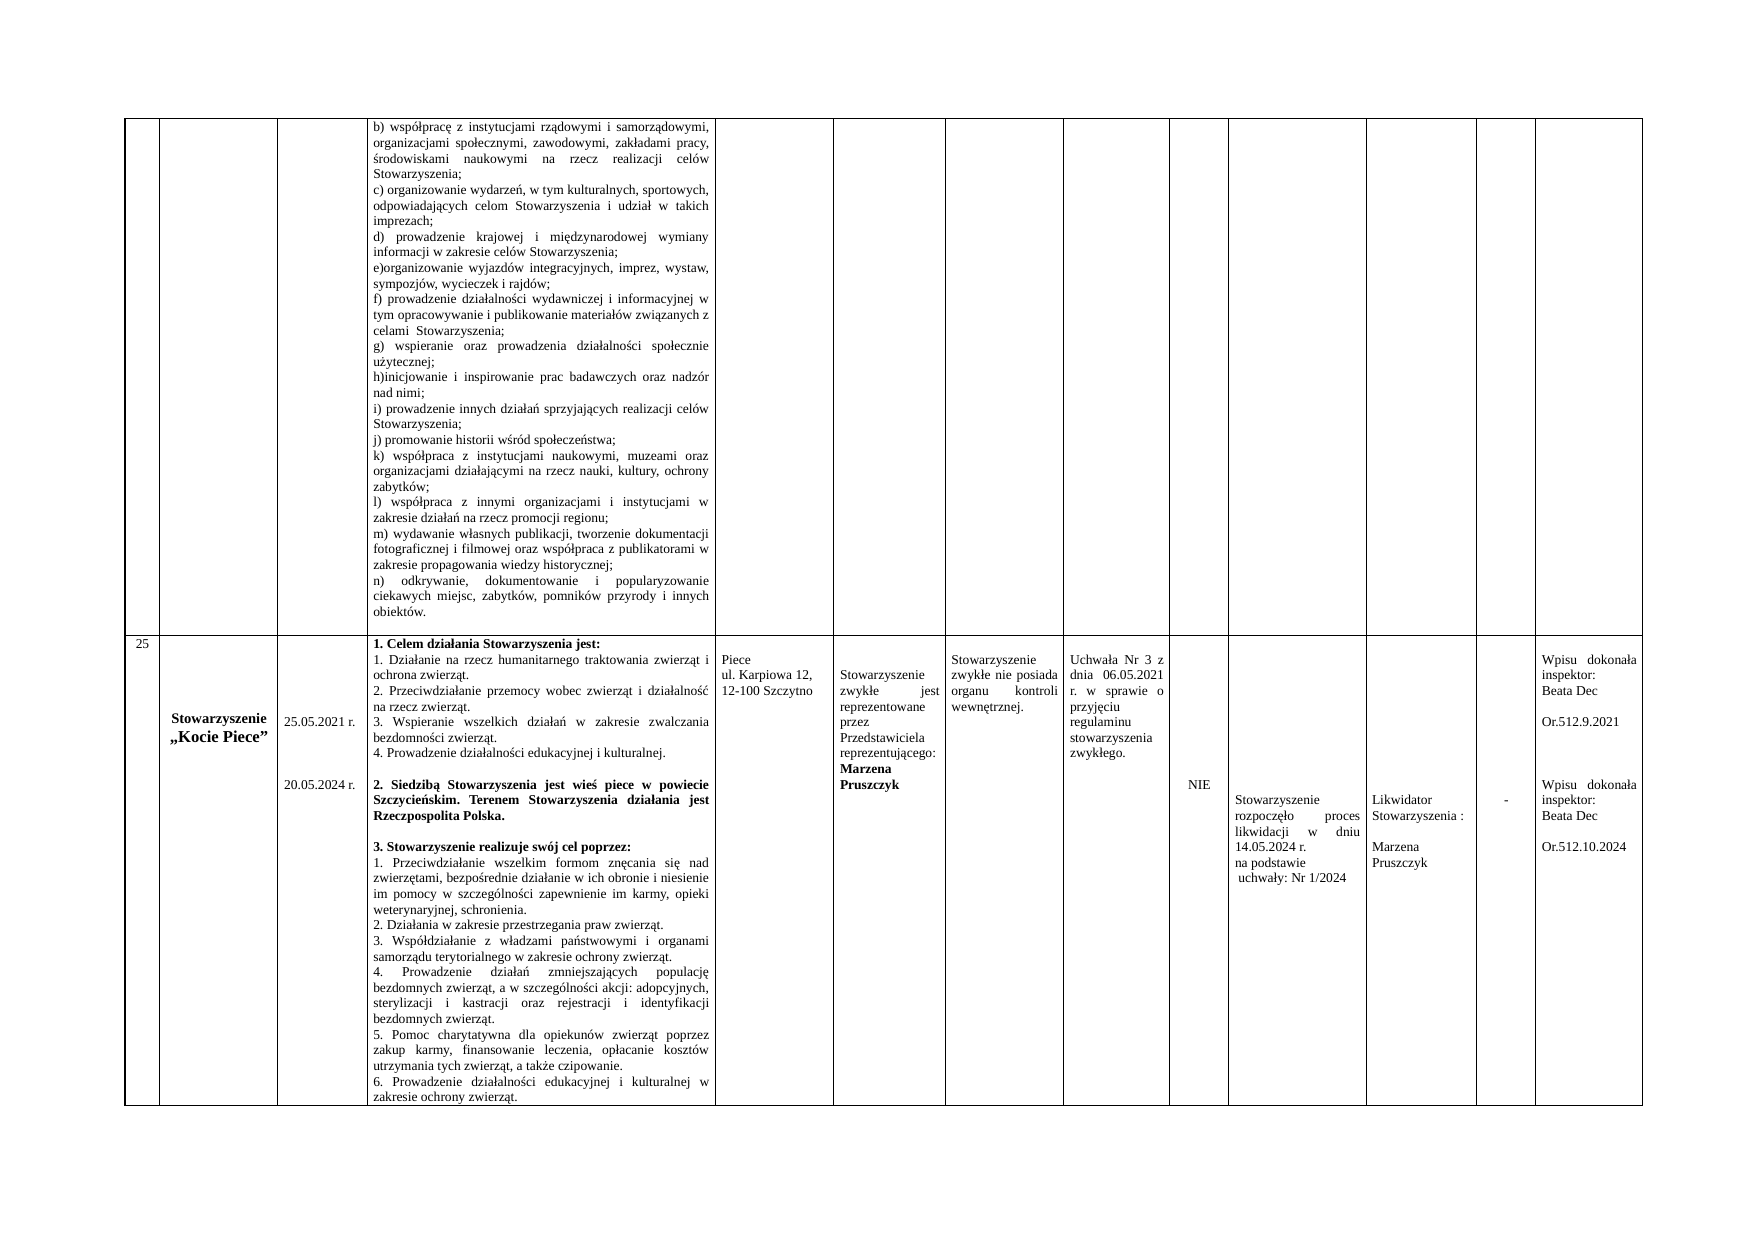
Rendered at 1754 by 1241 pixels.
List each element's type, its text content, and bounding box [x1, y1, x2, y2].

table_cell 25.05.2021 r. 20.05.2024 r. [278, 636, 367, 1104]
table_cell - [1477, 119, 1535, 635]
table_cell - [1477, 636, 1535, 1104]
table_cell Stowarzyszenie zwykłe jest reprezentowane przez Przedstawiciela reprezentującego: Marzena Pruszczyk [834, 636, 945, 1104]
table_cell b) współpracę z instytucjami rządowymi i samorządowymi, organizacjami społecznymi, zawodowymi, zakładami pracy, środowiskami naukowymi na rzecz realizacji celów Stowarzyszenia; c) organizowanie wydarzeń, w tym kulturalnych, sportowych, odpowiadających celom Stowarzyszenia i udział w takich imprezach; d) prowadzenie krajowej i międzynarodowej wymiany informacji w zakresie celów Stowarzyszenia; e)organizowanie wyjazdów integracyjnych, imprez, wystaw, sympozjów, wycieczek i rajdów; f) prowadzenie działalności wydawniczej i informacyjnej w tym opracowywanie i publikowanie materiałów związanych z celami Stowarzyszenia; g) wspieranie oraz prowadzenia działalności społecznie użytecznej; h)inicjowanie i inspirowanie prac badawczych oraz nadzór nad nimi; i) prowadzenie innych działań sprzyjających realizacji celów Stowarzyszenia; j) promowanie historii wśród społeczeństwa; k) współpraca z instytucjami naukowymi, muzeami oraz organizacjami działającymi na rzecz nauki, kultury, ochrony zabytków; l) współpraca z innymi organizacjami i instytucjami w zakresie działań na rzecz promocji regionu; m) wydawanie własnych publikacji, tworzenie dokumentacji fotograficznej i filmowej oraz współpraca z publikatorami w zakresie propagowania wiedzy historycznej; n) odkrywanie, dokumentowanie i popularyzowanie ciekawych miejsc, zabytków, pomników przyrody i innych obiektów. [368, 119, 715, 635]
table_cell - [1229, 119, 1366, 635]
table_cell Uchwała Nr 3 z dnia 06.05.2021 r. w sprawie o przyjęciu regulaminu stowarzyszenia zwykłego. [1064, 636, 1169, 1104]
table_cell [126, 119, 159, 635]
table_cell Stowarzyszenie „Kocie Piece” [160, 636, 277, 1104]
table_cell Stowarzyszenie rozpoczęło proces likwidacji w dniu 14.05.2024 r. na podstawie uchwały: Nr 1/2024 [1229, 636, 1366, 1104]
table_cell Stowarzyszenie zwykłe nie posiada organu kontroli wewnętrznej. [946, 636, 1063, 1104]
table_cell [1064, 119, 1169, 635]
table_cell - [1367, 119, 1476, 635]
table_cell [278, 119, 367, 635]
table_cell 1. Celem działania Stowarzyszenia jest: 1. Działanie na rzecz humanitarnego traktowania zwierząt i ochrona zwierząt. 2. Przeciwdziałanie przemocy wobec zwierząt i działalność na rzecz zwierząt. 3. Wspieranie wszelkich działań w zakresie zwalczania bezdomności zwierząt. 4. Prowadzenie działalności edukacyjnej i kulturalnej. 2. Siedzibą Stowarzyszenia jest wieś piece w powiecie Szczycieńskim. Terenem Stowarzyszenia działania jest Rzeczpospolita Polska. 3. Stowarzyszenie realizuje swój cel poprzez: 1. Przeciwdziałanie wszelkim formom znęcania się nad zwierzętami, bezpośrednie działanie w ich obronie i niesienie im pomocy w szczególności zapewnienie im karmy, opieki weterynaryjnej, schronienia. 2. Działania w zakresie przestrzegania praw zwierząt. 3. Współdziałanie z władzami państwowymi i organami samorządu terytorialnego w zakresie ochrony zwierząt. 4. Prowadzenie działań zmniejszających populację bezdomnych zwierząt, a w szczególności akcji: adopcyjnych, sterylizacji i kastracji oraz rejestracji i identyfikacji bezdomnych zwierząt. 5. Pomoc charytatywna dla opiekunów zwierząt poprzez zakup karmy, finansowanie leczenia, opłacanie kosztów utrzymania tych zwierząt, a także czipowanie. 6. Prowadzenie działalności edukacyjnej i kulturalnej w zakresie ochrony zwierząt. [368, 636, 715, 1104]
table_cell [1536, 119, 1642, 635]
table_cell Likwidator Stowarzyszenia : Marzena Pruszczyk [1367, 636, 1476, 1104]
table_cell [160, 119, 277, 635]
table_cell [834, 119, 945, 635]
table_cell [716, 119, 833, 635]
table_cell 25 [126, 636, 159, 1104]
table_cell Wpisu dokonała inspektor: Beata Dec Or.512.9.2021 Wpisu dokonała inspektor: Beata Dec Or.512.10.2024 [1536, 636, 1642, 1104]
table_cell Piece ul. Karpiowa 12, 12-100 Szczytno [716, 636, 833, 1104]
table_cell [1170, 119, 1228, 635]
table_cell NIE [1170, 636, 1228, 1104]
table_cell [946, 119, 1063, 635]
